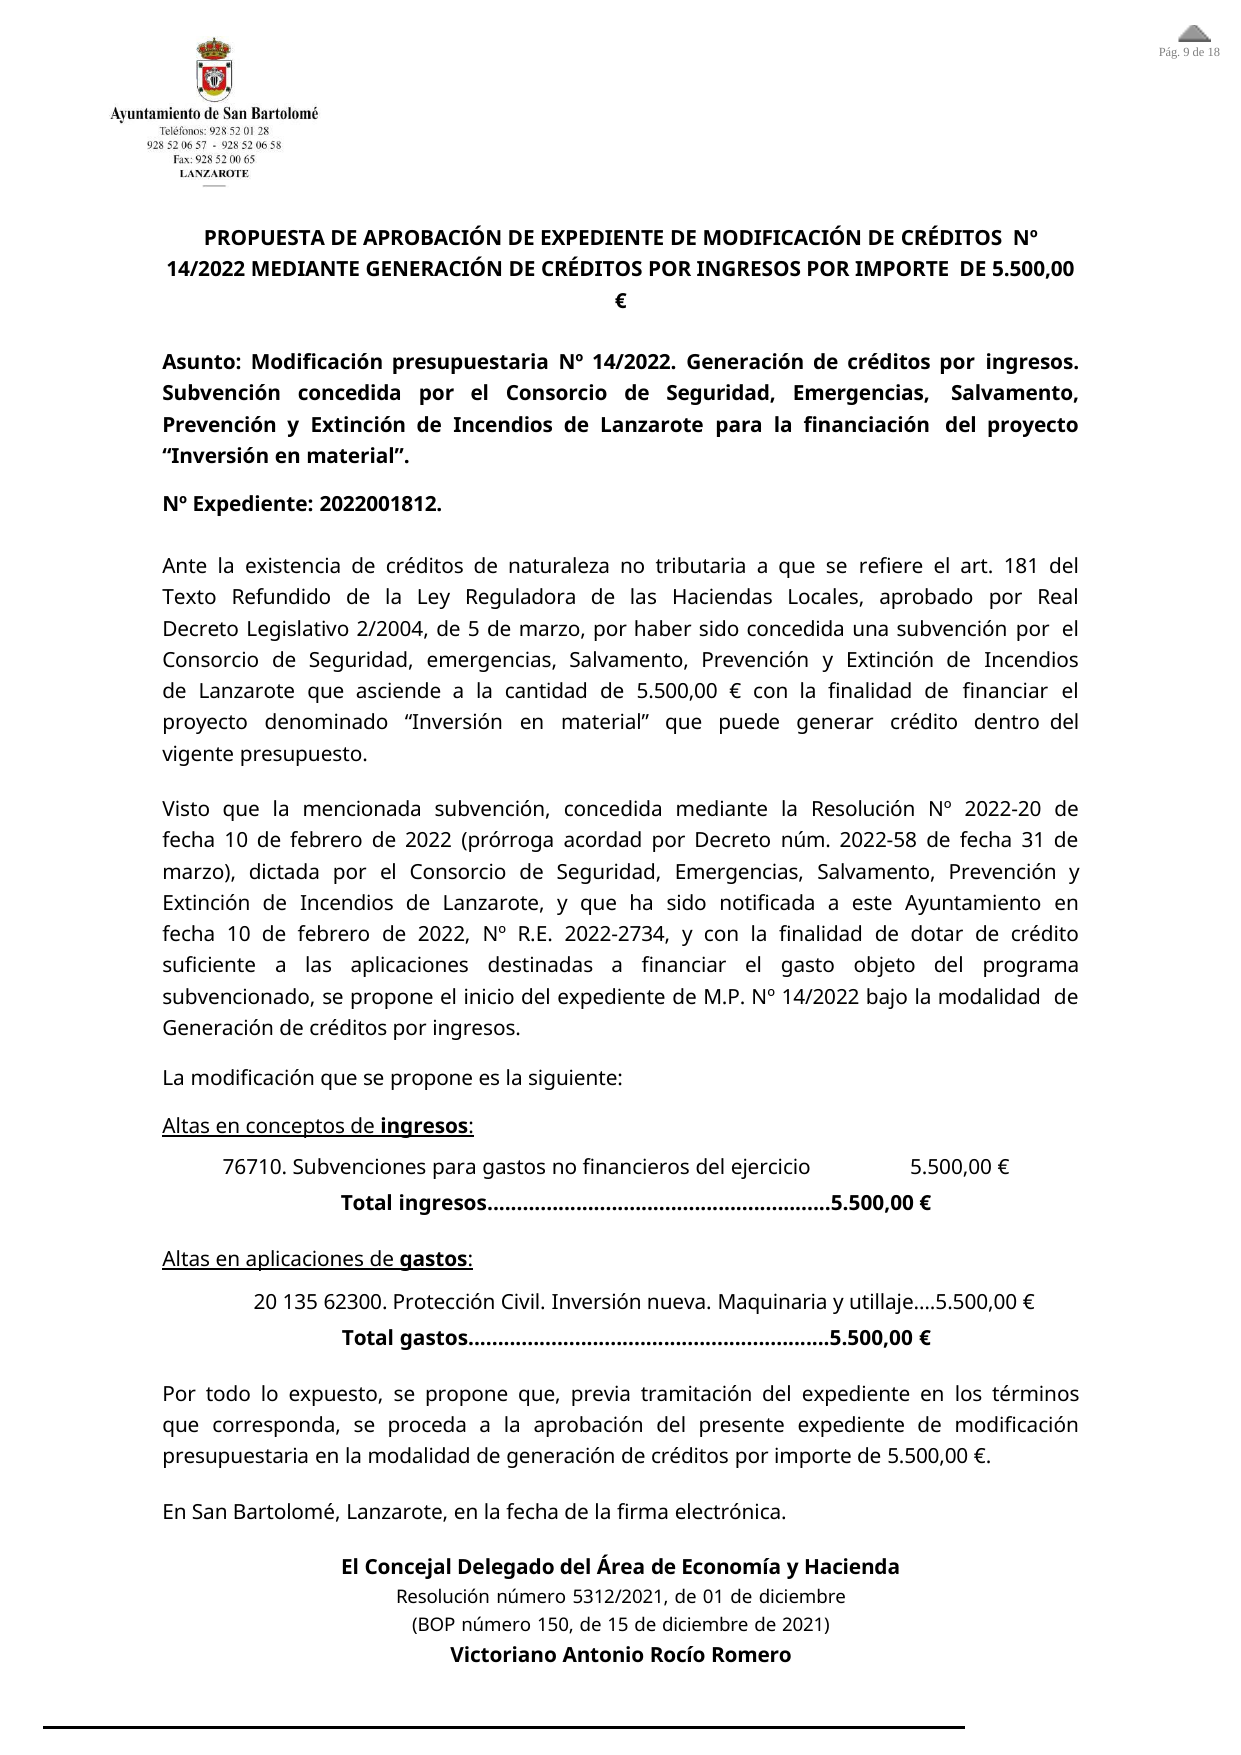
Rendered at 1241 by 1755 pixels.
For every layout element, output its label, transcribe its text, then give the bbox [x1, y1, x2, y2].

text 76710. Subvenciones para gastos no financieros del ejercicio 5.500,00 € [42, 1152, 1190, 1181]
text PROPUESTA DE APROBACIÓN DE EXPEDIENTE DE MODIFICACIÓN DE CRÉDITOS Nº 14/2022 MEDIANTE GENERACIÓN DE CRÉDITOS POR INGRESOS POR IMPORTE DE 5.500,00 € [163, 223, 1078, 314]
text La modificación que se propone es la siguiente: Altas en conceptos de ingresos: [162, 1046, 644, 1143]
text Visto que la mencionada subvención, concedida mediante la Resolución Nº 2022-20 de fecha 10 de febrero de 2022 (prórroga acordad por Decreto núm. 2022-58 de fecha 31 de marzo), dictada por el Consorcio de Seguridad, Emergencias, Salvamento, Prevención y Extinción de Incendios de Lanzarote, y que ha sido notificada a este Ayuntamiento en fecha 10 de febrero de 2022, Nº R.E. 2022-2734, y con la finalidad de dotar de crédito suficiente a las aplicaciones destinadas a financiar el gasto objeto del programa subvencionado, se propone el inicio del expediente de M.P. Nº 14/2022 bajo la modalidad de Generación de créditos por ingresos. [162, 794, 1079, 1042]
picture [1177, 25, 1211, 42]
text Total ingresos..........................................................5.500,00 € [42, 1188, 1231, 1217]
text Altas en aplicaciones de gastos: [162, 1244, 1232, 1272]
text Nº Expediente: 2022001812. [162, 489, 1232, 518]
text En San Bartolomé, Lanzarote, en la fecha de la firma electrónica. [162, 1497, 1232, 1525]
text 20 135 62300. Protección Civil. Inversión nueva. Maquinaria y utillaje….5.500,00 € [55, 1287, 1232, 1315]
text Por todo lo expuesto, se propone que, previa tramitación del expediente en los términos que corresponda, se proceda a la aprobación del presente expediente de modificación presupuestaria en la modalidad de generación de créditos por importe de 5.500,00 €. [162, 1379, 1079, 1470]
text Ante la existencia de créditos de naturaleza no tributaria a que se refiere el art. 181 del Texto Refundido de la Ley Reguladora de las Haciendas Locales, aprobado por Real Decreto Legislativo 2/2004, de 5 de marzo, por haber sido concedida una subvención por el Consorcio de Seguridad, emergencias, Salvamento, Prevención y Extinción de Incendios de Lanzarote que asciende a la cantidad de 5.500,00 € con la finalidad de financiar el proyecto denominado “Inversión en material” que puede generar crédito dentro del vigente presupuesto. [162, 551, 1079, 767]
text Resolución número 5312/2021, de 01 de diciembre (BOP número 150, de 15 de diciembre de 2021) Victoriano Antonio Rocío Romero [381, 1583, 861, 1668]
text Asunto: Modificación presupuestaria Nº 14/2022. Generación de créditos por ingresos. Subvención concedida por el Consorcio de Seguridad, Emergencias, Salvamento, Prevención y Extinción de Incendios de Lanzarote para la financiación del proyecto “Inversión en material”. [162, 347, 1079, 469]
text El Concejal Delegado del Área de Economía y Hacienda [42, 1552, 1199, 1581]
text Total gastos.............................................................5.500,00 € [42, 1323, 1231, 1352]
picture [108, 36, 321, 188]
